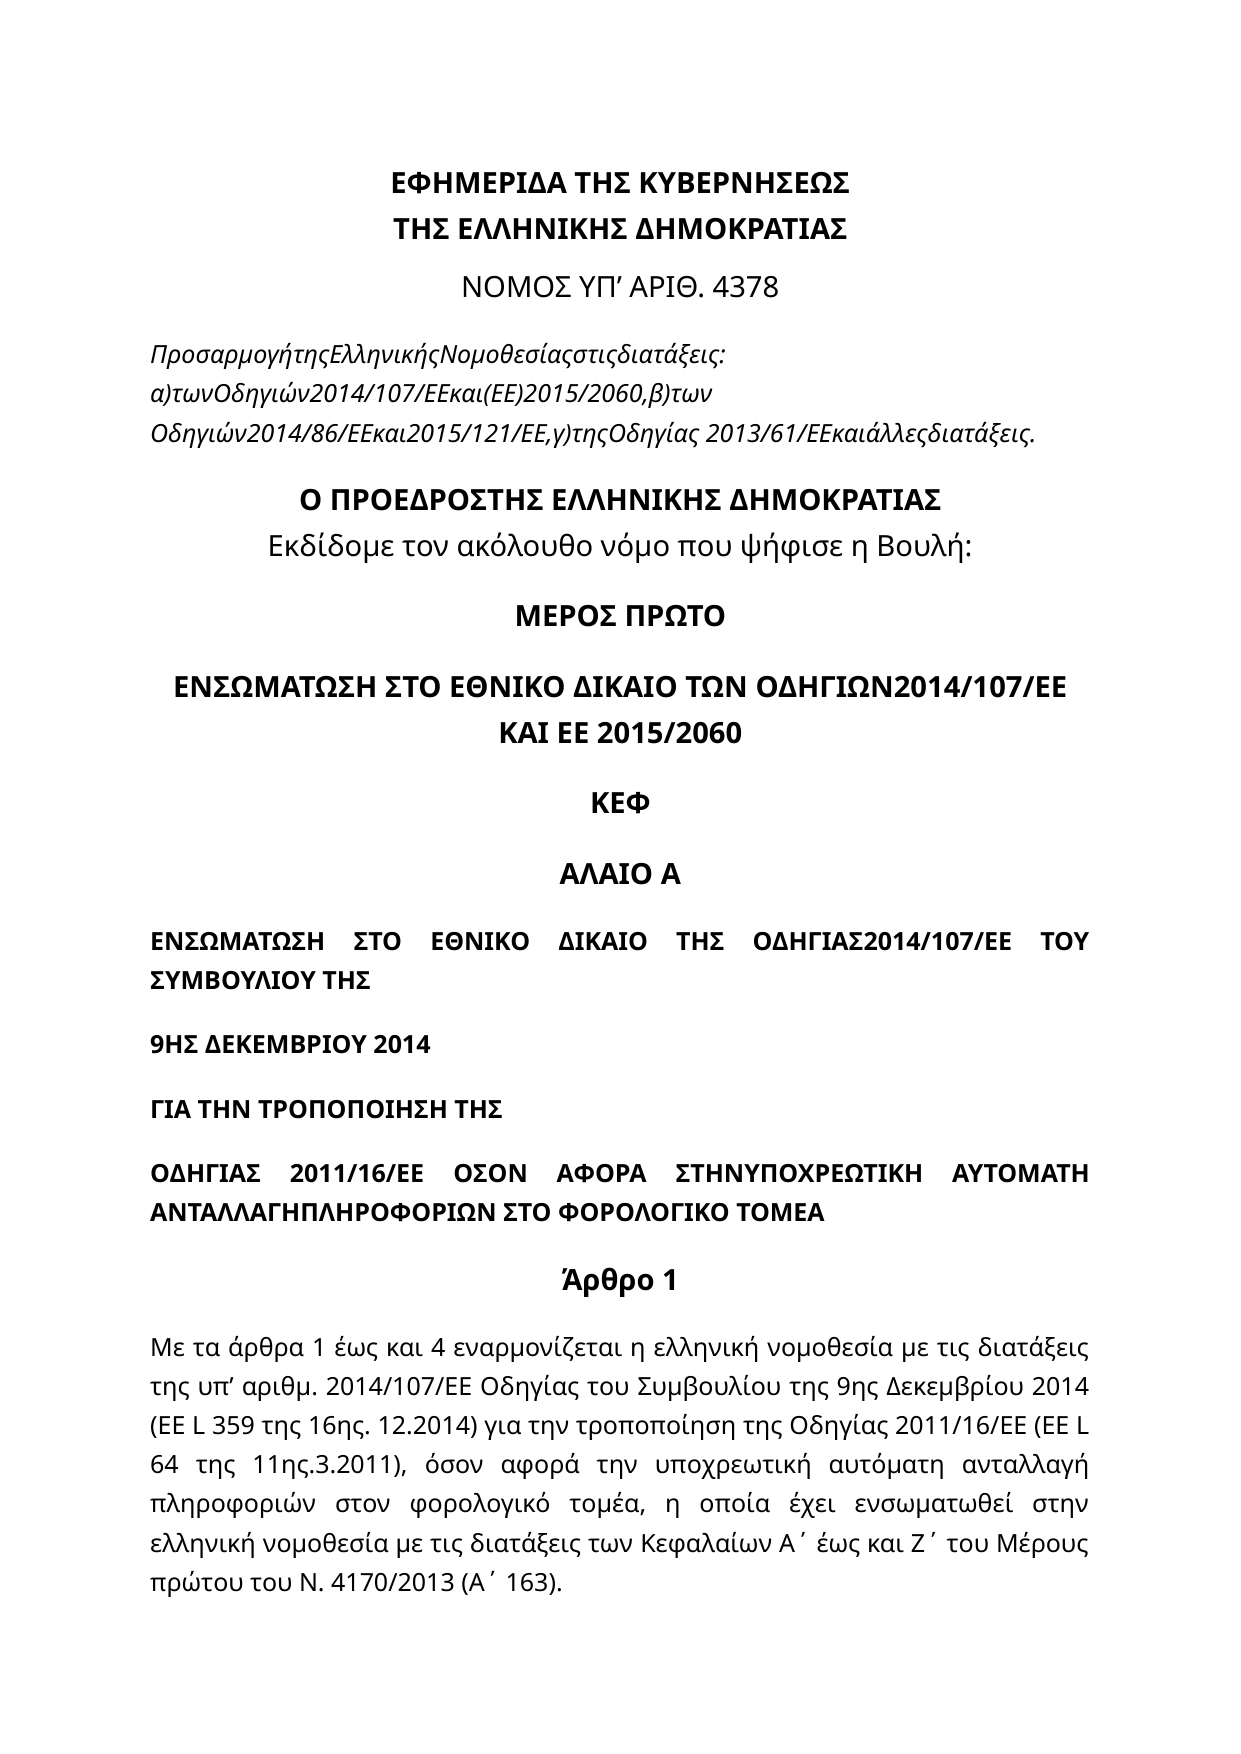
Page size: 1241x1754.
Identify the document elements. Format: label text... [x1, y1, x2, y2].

text 9ΗΣ ΔΕΚΕΜΒΡΙΟΥ 2014 [150, 1027, 1090, 1061]
text ΕΝΣΩΜΑΤΩΣΗ ΣΤΟ ΕΘΝΙΚΟ ΔΙΚΑΙΟ ΤΗΣ ΟΔΗΓΙΑΣ2014/107/ΕΕ ΤΟΥ ΣΥΜΒΟΥΛΙΟΥ ΤΗΣ [150, 924, 1090, 997]
text ΕΦΗΜΕΡΙΔΑ ΤΗΣ ΚΥΒΕΡΝΗΣΕΩΣ ΤΗΣ ΕΛΛΗΝΙΚΗΣ ΔΗΜΟΚΡΑΤΙΑΣ [150, 162, 1090, 248]
subtitle ΕΝΣΩΜΑΤΩΣΗ ΣΤΟ ΕΘΝΙΚΟ ΔΙΚΑΙΟ ΤΩΝ ΟΔΗΓΙΩΝ2014/107/ΕΕ ΚΑΙ ΕΕ 2015/2060 [150, 666, 1090, 752]
text ΓΙΑ ΤΗΝ ΤΡΟΠΟΠΟΙΗΣΗ ΤΗΣ [150, 1091, 1090, 1125]
subtitle ΚΕΦ [150, 782, 1090, 822]
text Ο ΠΡΟΕΔΡΟΣΤΗΣ ΕΛΛΗΝΙΚΗΣ ΔΗΜΟΚΡΑΤΙΑΣ Εκδίδομε τον ακόλουθο νόμο που ψήφισε η Βουλή: [150, 479, 1090, 565]
subtitle ΜΕΡΟΣ ΠΡΩΤΟ [150, 596, 1090, 635]
text ΠροσαρμογήτηςΕλληνικήςΝομοθεσίαςστιςδιατάξεις: α)τωνΟδηγιών2014/107/ΕΕκαι(ΕΕ)2015/2060,β)των Οδηγιών2014/86/ΕΕκαι2015/121/ΕΕ,γ)τηςΟδηγίας 2013/61/ΕΕκαιάλλεςδιατάξεις. [150, 337, 1090, 449]
subtitle Άρθρο 1 [150, 1259, 1090, 1298]
text ΟΔΗΓΙΑΣ 2011/16/ΕΕ ΟΣΟΝ ΑΦΟΡΑ ΣΤΗΝΥΠΟΧΡΕΩΤΙΚΗ ΑΥΤΟΜΑΤΗ ΑΝΤΑΛΛΑΓΗΠΛΗΡΟΦΟΡΙΩΝ ΣΤΟ ΦΟΡΟΛΟΓΙΚΟ ΤΟΜΕΑ [150, 1155, 1090, 1229]
text ΝΟΜΟΣ ΥΠ’ ΑΡΙΘ. 4378 [150, 266, 1090, 306]
subtitle ΑΛΑΙΟ Α [150, 853, 1090, 893]
text Με τα άρθρα 1 έως και 4 εναρμονίζεται η ελληνική νομοθεσία με τις διατάξεις της υπ’ αριθμ. 2014/107/ΕΕ Οδηγίας του Συμβουλίου της 9ης Δεκεμβρίου 2014 (ΕΕ L 359 της 16ης. 12.2014) για την τροποποίηση της Οδηγίας 2011/16/ΕΕ (ΕΕ L 64 της 11ης.3.2011), όσον αφορά την υποχρεωτική αυτόματη ανταλλαγή πληροφοριών στον φορολογικό τομέα, η οποία έχει ενσωματωθεί στην ελληνική νομοθεσία με τις διατάξεις των Κεφαλαίων Α΄ έως και Ζ΄ του Μέρους πρώτου του Ν. 4170/2013 (Α΄ 163). [150, 1329, 1090, 1598]
